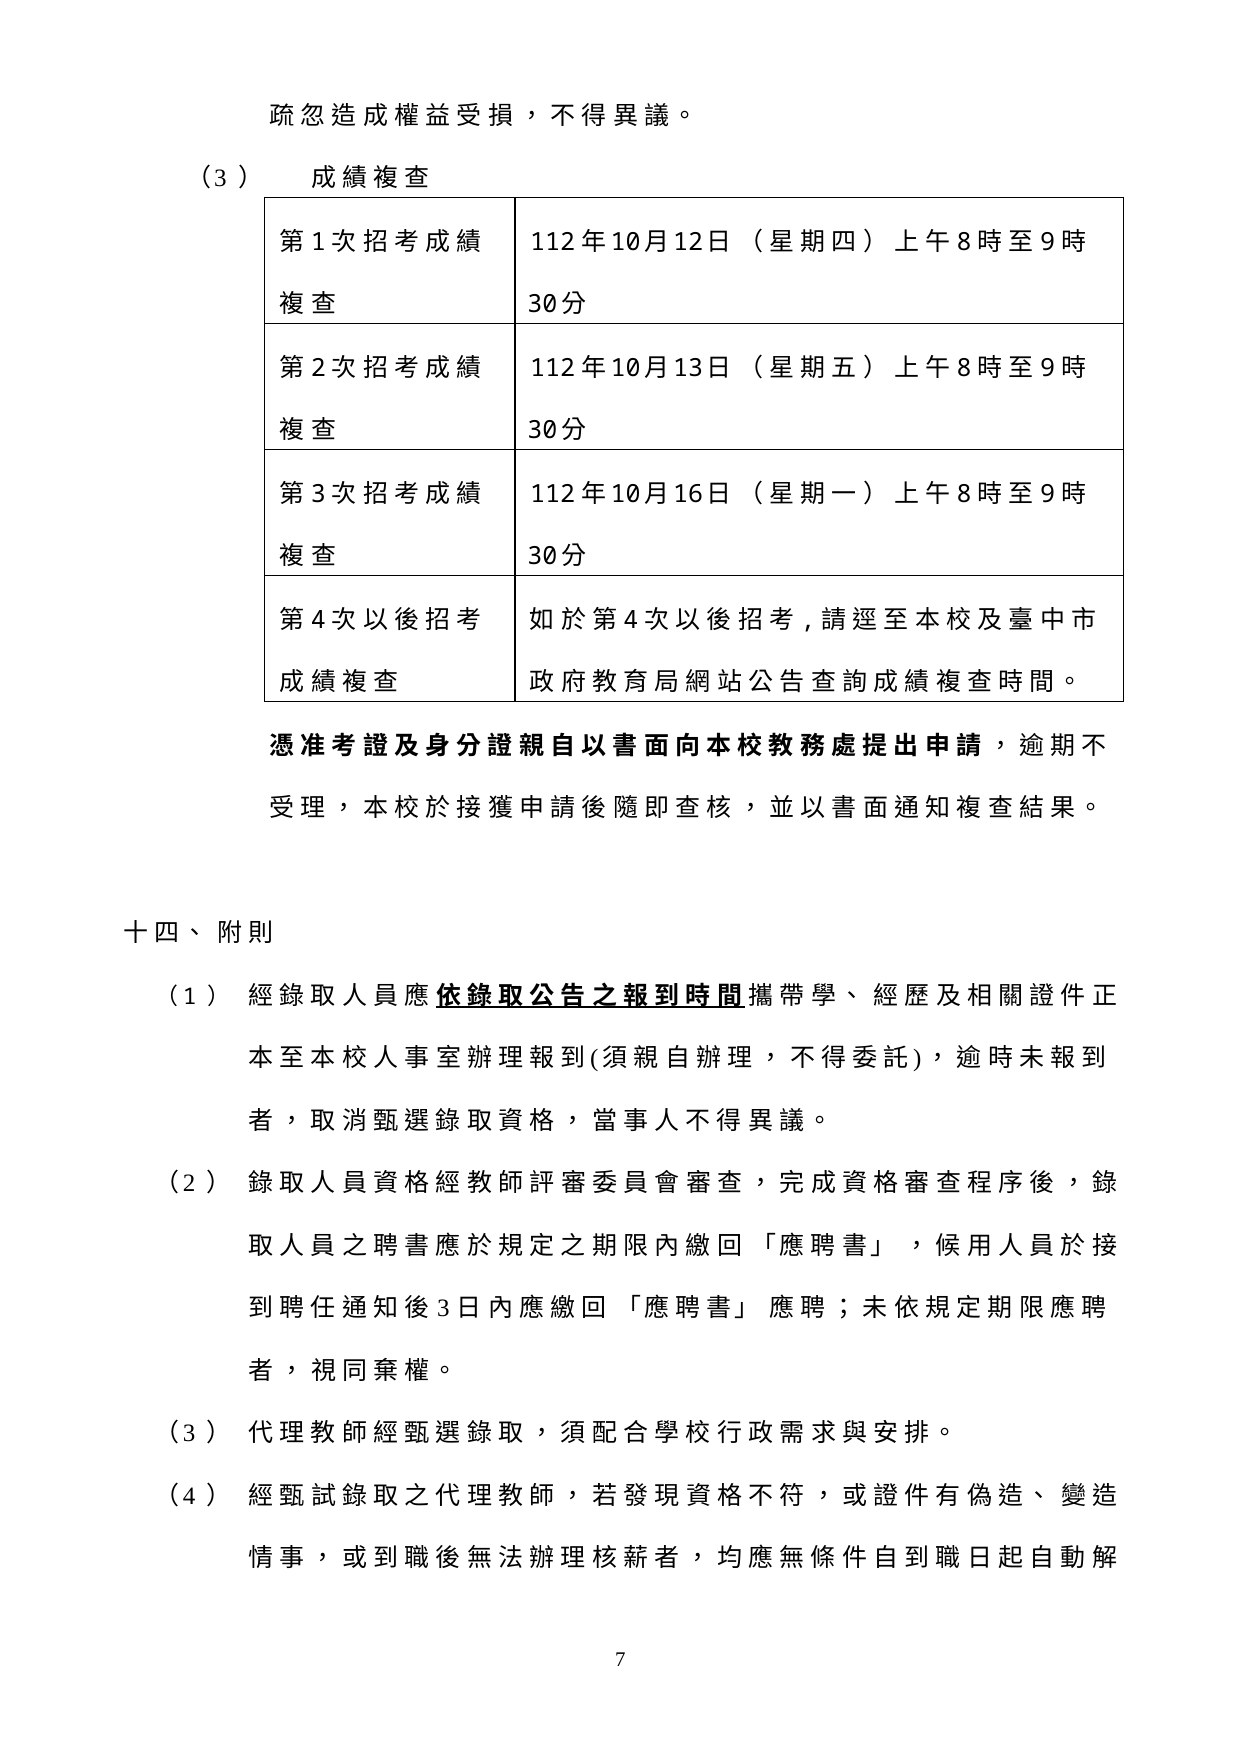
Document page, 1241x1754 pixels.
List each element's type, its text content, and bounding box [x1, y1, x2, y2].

table_cell 第2次招考成績複查 [265, 324, 514, 449]
list 經錄取人員應依錄取公告之報到時間攜帶學、經歷及相關證件正本至本校人事室辦理報到(須親自辦理，不得委託)，逾時未報到者，取消甄選錄取資格，當事人不得異議。 [151, 952, 1120, 1139]
table_cell 如於第4次以後招考,請逕至本校及臺中市政府教育局網站公告查詢成績複查時間。 [516, 576, 1123, 701]
table_header 第1次招考成績複查 [265, 198, 514, 323]
text 疏忽造成權益受損，不得異議。 [258, 72, 1120, 134]
table_cell 第3次招考成績複查 [265, 450, 514, 575]
list 錄取人員資格經教師評審委員會審查，完成資格審查程序後，錄取人員之聘書應於規定之期限內繳回「應聘書」，候用人員於接到聘任通知後3日內應繳回「應聘書」應聘；未依規定期限應聘者，視同棄權。 [151, 1139, 1120, 1389]
list 代理教師經甄選錄取，須配合學校行政需求與安排。 [151, 1389, 1120, 1452]
list 成績複查 [183, 134, 1120, 197]
table_cell 第4次以後招考成績複查 [265, 576, 514, 701]
table_cell 112年10月16日（星期一）上午8時至9時30分 [516, 450, 1123, 575]
list 經甄試錄取之代理教師，若發現資格不符，或證件有偽造、變造情事，或到職後無法辦理核薪者，均應無條件自到職日起自動解 [151, 1452, 1120, 1577]
table_cell 112年10月13日（星期五）上午8時至9時30分 [516, 324, 1123, 449]
table_header 112年10月12日（星期四）上午8時至9時30分 [516, 198, 1123, 323]
text 憑准考證及身分證親自以書面向本校教務處提出申請，逾期不受理，本校於接獲申請後隨即查核，並以書面通知複查結果。 [258, 702, 1120, 827]
text 十四、附則 [120, 889, 1120, 952]
